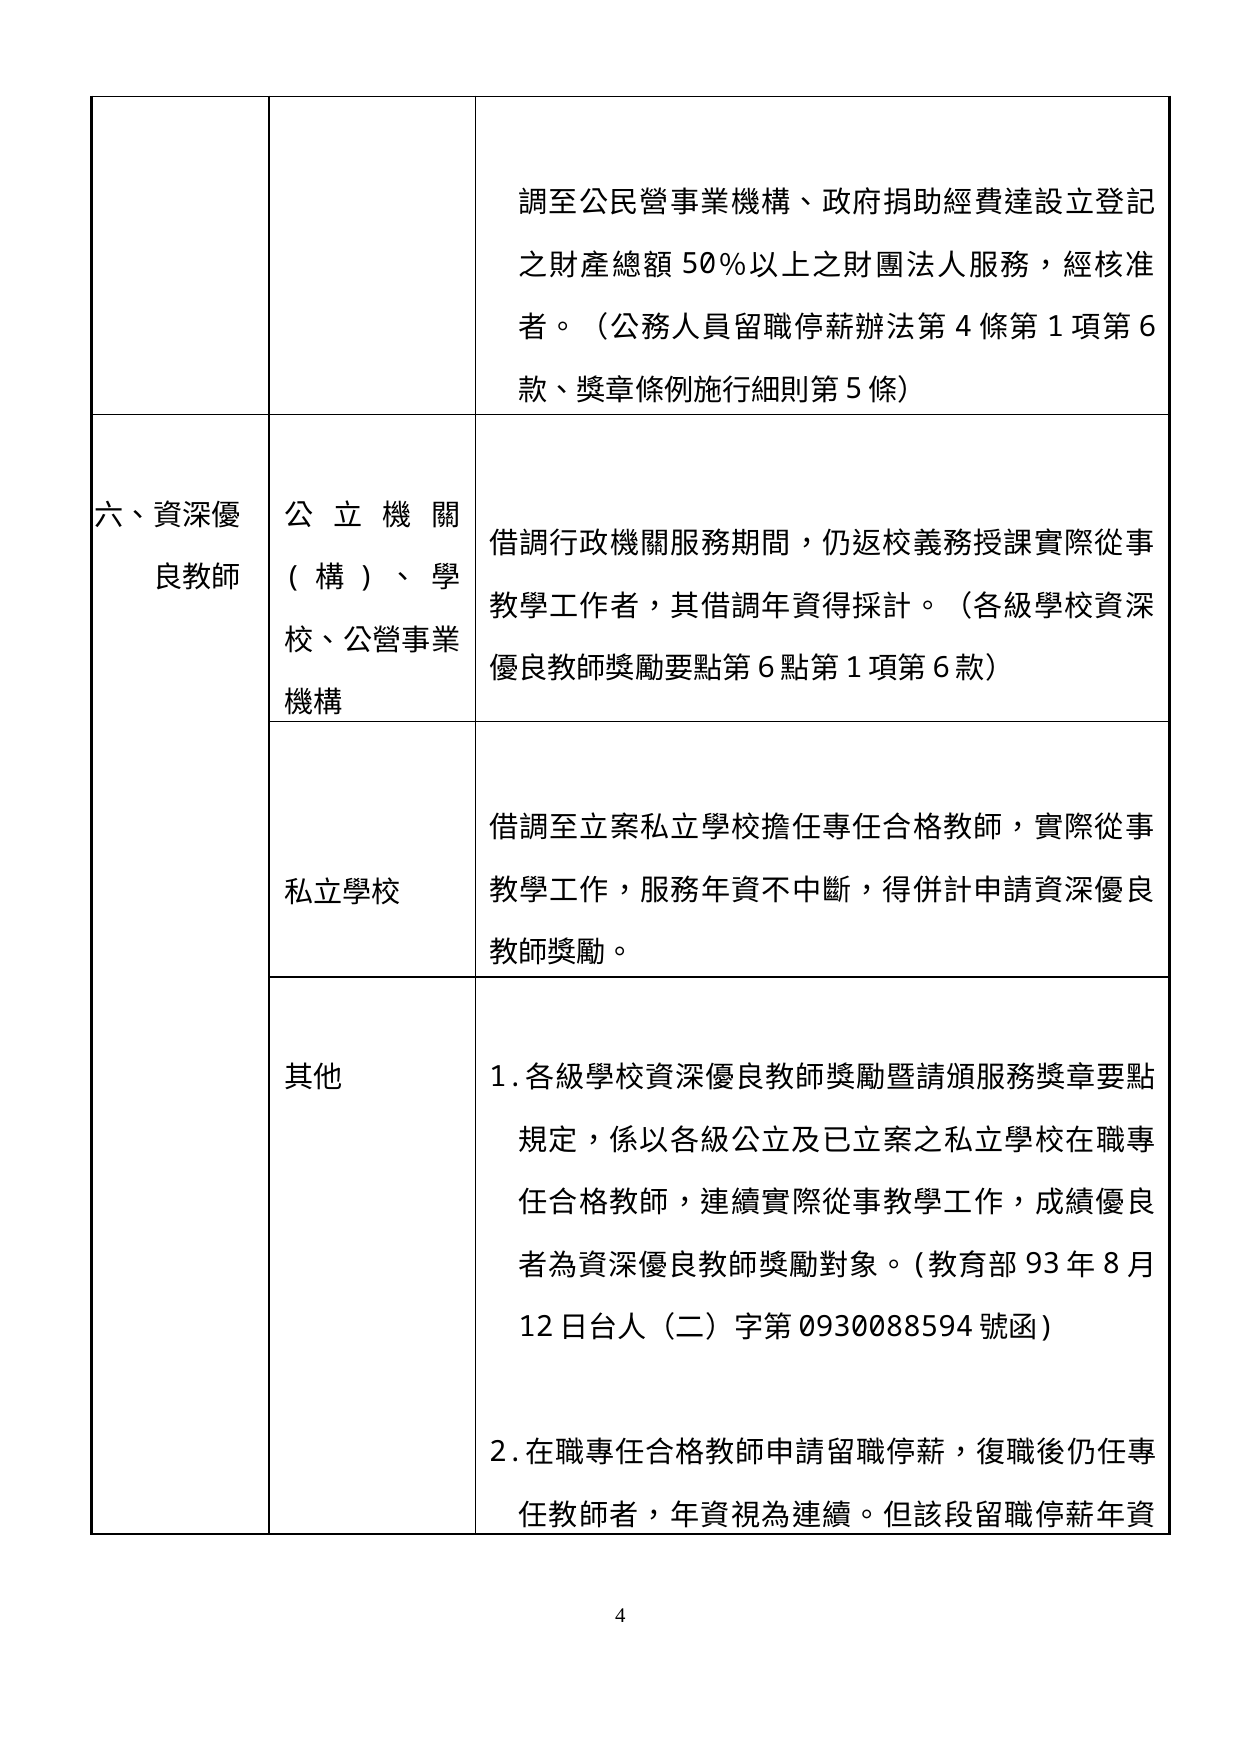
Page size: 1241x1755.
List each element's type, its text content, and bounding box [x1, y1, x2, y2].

table_cell [270, 97, 475, 414]
table_cell 調至公民營事業機構、政府捐助經費達設立登記之財產總額50％以上之財團法人服務，經核准者。（公務人員留職停薪辦法第4條第1項第6款、獎章條例施行細則第5條） [476, 97, 1168, 414]
table_cell 六、資深優良教師 [93, 415, 268, 1533]
table_cell 私立學校 [270, 722, 475, 976]
table_cell 其他 [270, 978, 475, 1533]
table_cell [93, 97, 268, 414]
table_cell 1.各級學校資深優良教師獎勵暨請頒服務獎章要點規定，係以各級公立及已立案之私立學校在職專任合格教師，連續實際從事教學工作，成績優良者為資深優良教師獎勵對象。(教育部93年8月12日台人（二）字第0930088594號函) 2.在職專任合格教師申請留職停薪，復職後仍任專任教師者，年資視為連續。但該段留職停薪年資 [476, 978, 1168, 1533]
table_cell 公立機關(構)、學校、公營事業機構 [270, 415, 475, 721]
table_cell 借調行政機關服務期間，仍返校義務授課實際從事教學工作者，其借調年資得採計。（各級學校資深優良教師獎勵要點第6點第1項第6款） [476, 415, 1168, 721]
table_cell 借調至立案私立學校擔任專任合格教師，實際從事教學工作，服務年資不中斷，得併計申請資深優良教師獎勵。 [476, 722, 1168, 976]
